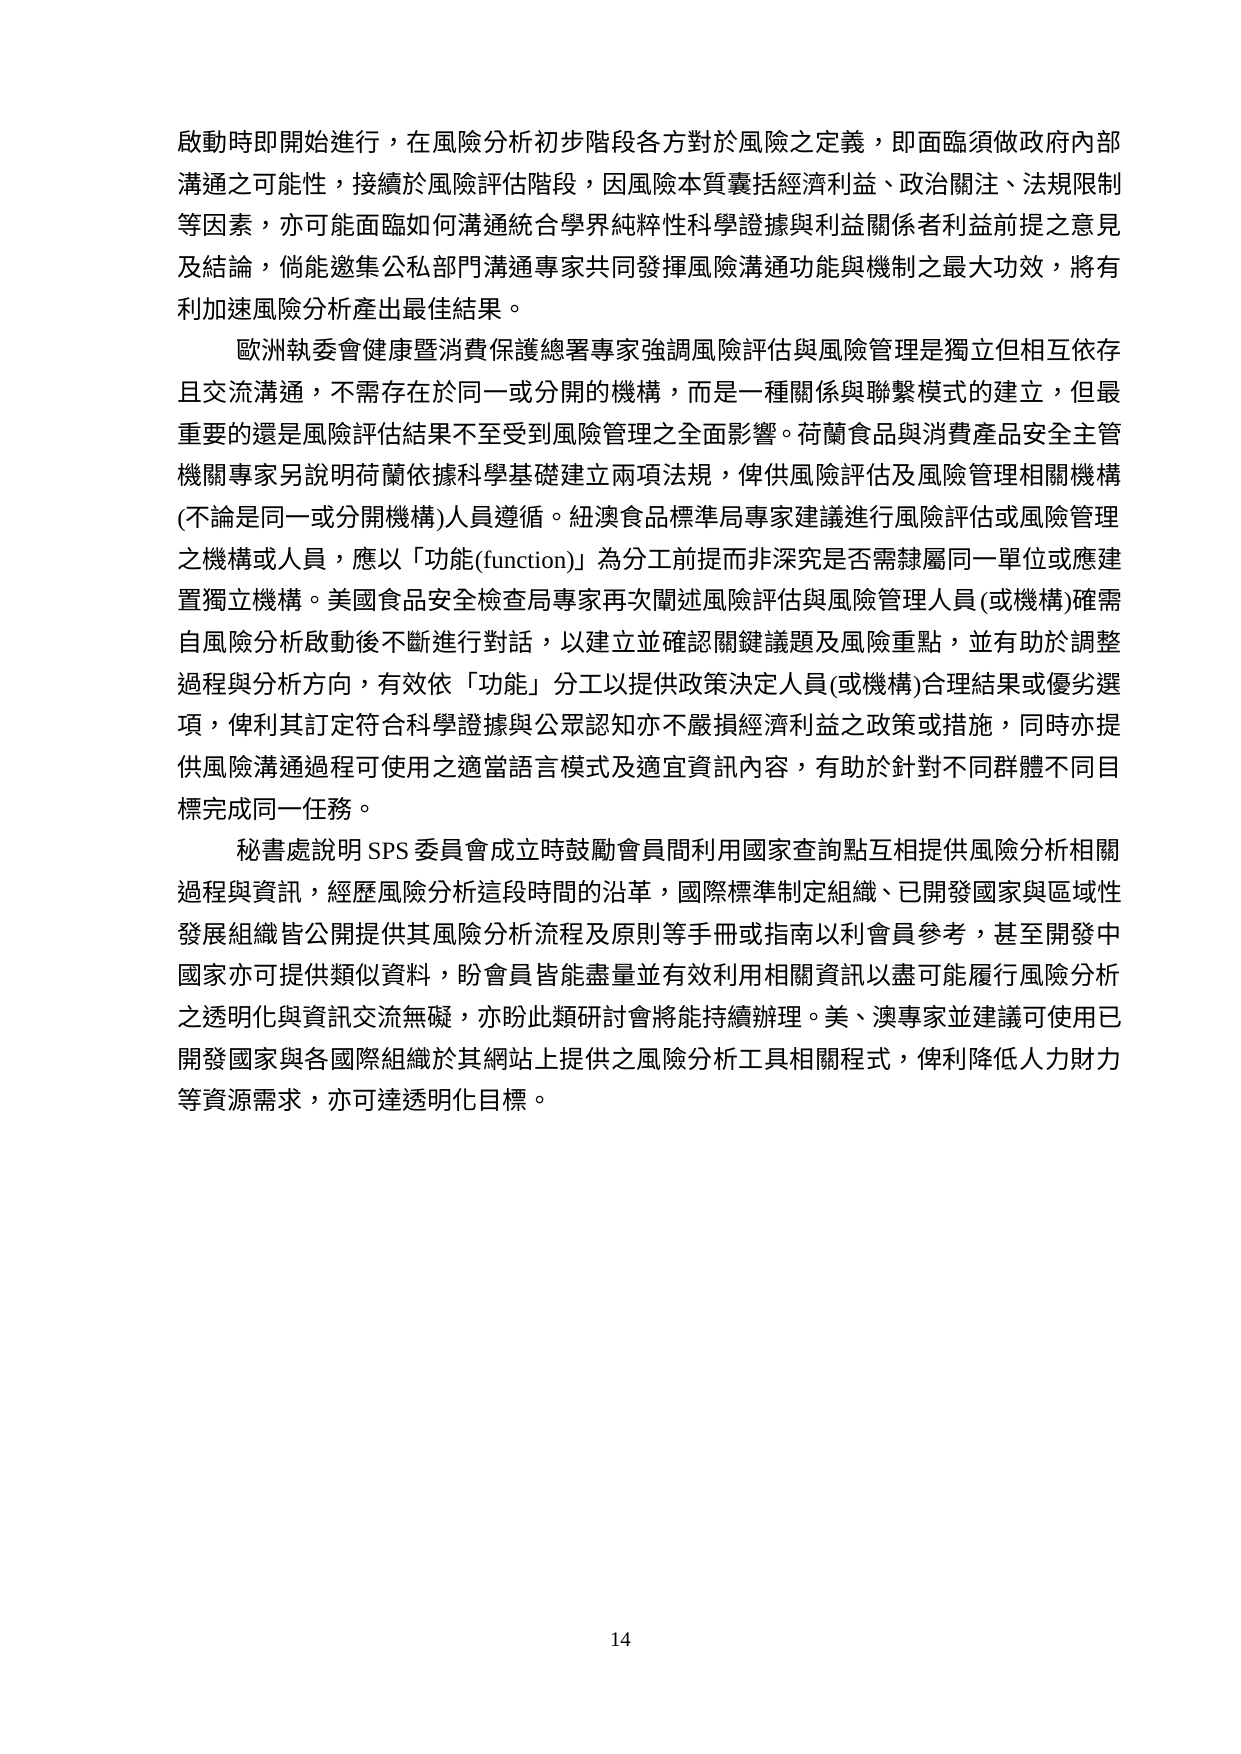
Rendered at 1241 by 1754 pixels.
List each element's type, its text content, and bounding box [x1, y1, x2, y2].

text 美國農業部動植物檢疫署專家表示本次研討會所有議題內容提供嶄新觀念與方向，有別於2000年首次研討會主就原則概念與名詞定義之基本交流討論，期間的大幅進化對於未來風險分析領域將預見之挑戰，明確顯現突破之可能性，另外，寶貴的案例分享研析，亦是絕佳的學習經驗與往後相關研討會可延續辦理或建議辦理之方向，而其也顯示學術界網絡建立交流機制幾已完成，並提供SPS協定之風險分析大量重要且可採用之研究實驗數據及文獻資料，再透過各界對於分享案例之評析、審視及辯論，亦有助於減少理論至應用間可能障礙，最終目標還是以持續推動風險分析演進並使SPS協定之執行與運作更為順利。專家另說明風險溝通可分為內部與外部過程且應於風險分析啟動時即開始進行，在風險分析初步階段各方對於風險之定義，即面臨須做政府內部溝通之可能性，接續於風險評估階段，因風險本質囊括經濟利益、政治關注、法規限制等因素，亦可能面臨如何溝通統合學界純粹性科學證據與利益關係者利益前提之意見及結論，倘能邀集公私部門溝通專家共同發揮風險溝通功能與機制之最大功效，將有利加速風險分析產出最佳結果。 [177, 118, 1122, 326]
text 歐洲執委會健康暨消費保護總署專家強調風險評估與風險管理是獨立但相互依存且交流溝通，不需存在於同一或分開的機構，而是一種關係與聯繫模式的建立，但最重要的還是風險評估結果不至受到風險管理之全面影響。荷蘭食品與消費產品安全主管機關專家另說明荷蘭依據科學基礎建立兩項法規，俾供風險評估及風險管理相關機構(不論是同一或分開機構)人員遵循。紐澳食品標準局專家建議進行風險評估或風險管理之機構或人員，應以「功能(function)」為分工前提而非深究是否需隸屬同一單位或應建置獨立機構。美國食品安全檢查局專家再次闡述風險評估與風險管理人員(或機構)確需自風險分析啟動後不斷進行對話，以建立並確認關鍵議題及風險重點，並有助於調整過程與分析方向，有效依「功能」分工以提供政策決定人員(或機構)合理結果或優劣選項，俾利其訂定符合科學證據與公眾認知亦不嚴損經濟利益之政策或措施，同時亦提供風險溝通過程可使用之適當語言模式及適宜資訊內容，有助於針對不同群體不同目標完成同一任務。 [177, 326, 1122, 826]
text 秘書處說明SPS委員會成立時鼓勵會員間利用國家查詢點互相提供風險分析相關過程與資訊，經歷風險分析這段時間的沿革，國際標準制定組織、已開發國家與區域性發展組織皆公開提供其風險分析流程及原則等手冊或指南以利會員參考，甚至開發中國家亦可提供類似資料，盼會員皆能盡量並有效利用相關資訊以盡可能履行風險分析之透明化與資訊交流無礙，亦盼此類研討會將能持續辦理。美、澳專家並建議可使用已開發國家與各國際組織於其網站上提供之風險分析工具相關程式，俾利降低人力財力等資源需求，亦可達透明化目標。 [177, 826, 1122, 1576]
